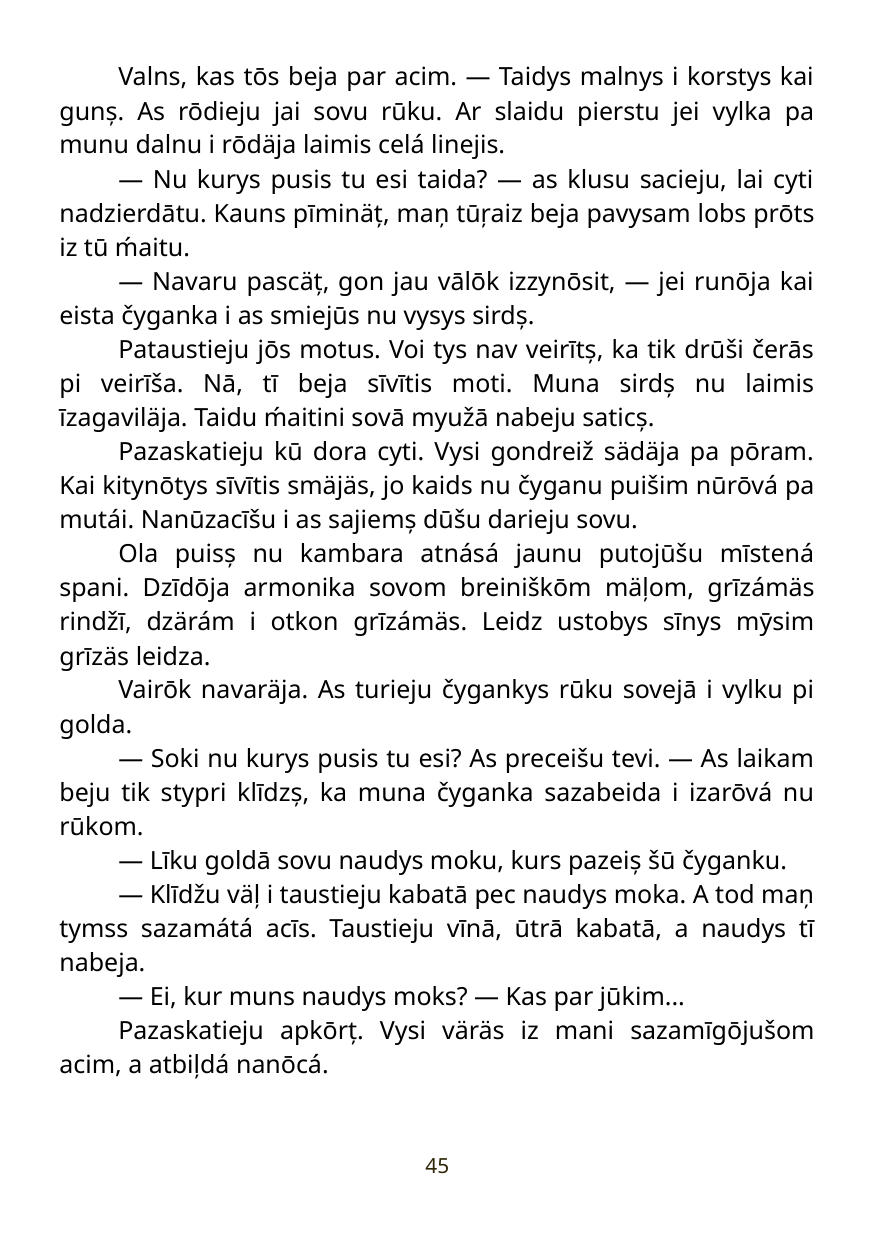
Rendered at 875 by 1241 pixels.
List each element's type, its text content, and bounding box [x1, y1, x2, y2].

text Vairōk navaräja. As turieju čygankys rūku sovejā i vylku pi golda. [59, 672, 815, 740]
text Valns, kas tōs beja par acim. — Taidys malnys i korstys kai gunș. As rōdieju jai sovu rūku. Ar slaidu pierstu jei vylka pa munu dalnu i rōdäja laimis celá linejis. [59, 59, 815, 161]
text — Soki nu kurys pusis tu esi? As preceišu tevi. — As laikam beju tik stypri klīdzș, ka muna čyganka sazabeida i izarōvá nu rūkom. [59, 740, 815, 842]
text — Klīdžu väļ i taustieju kabatā pec naudys moka. A tod maņ tymss sazamátá acīs. Taustieju vīnā, ūtrā kabatā, a naudys tī nabeja. [59, 877, 815, 979]
text — Ei, kur muns naudys moks? — Kas par jūkim... [59, 979, 815, 1013]
text Pataustieju jōs motus. Voi tys nav veirītș, ka tik drūši čerās pi veirīša. Nā, tī beja sīvītis moti. Muna sirdș nu laimis īzagaviläja. Taidu ḿaitini sovā myužā nabeju saticș. [59, 332, 815, 434]
text Pazaskatieju apkōrț. Vysi väräs iz mani sazamīgōjušom acim, a atbiļdá nanōcá. [59, 1013, 815, 1081]
text — Līku goldā sovu naudys moku, kurs pazeiș šū čyganku. [59, 842, 815, 877]
text — Navaru pascäț, gon jau vālōk izzynōsit, — jei runōja kai eista čyganka i as smiejūs nu vysys sirdș. [59, 263, 815, 332]
text Pazaskatieju kū dora cyti. Vysi gondreiž sädäja pa pōram. Kai kitynōtys sīvītis smäjäs, jo kaids nu čyganu puišim nūrōvá pa mutái. Nanūzacīšu i as sajiemș dūšu darieju sovu. [59, 434, 815, 536]
text Ola puisș nu kambara atnásá jaunu putojūšu mīstená spani. Dzīdōja armonika sovom breiniškōm mäļom, grīzámäs rindžī, dzärám i otkon grīzámäs. Leidz ustobys sīnys mȳsim grīzäs leidza. [59, 536, 815, 672]
text — Nu kurys pusis tu esi taida? — as klusu sacieju, lai cyti nadzierdātu. Kauns pīminäț, maņ tūŗaiz beja pavysam lobs prōts iz tū ḿaitu. [59, 161, 815, 263]
